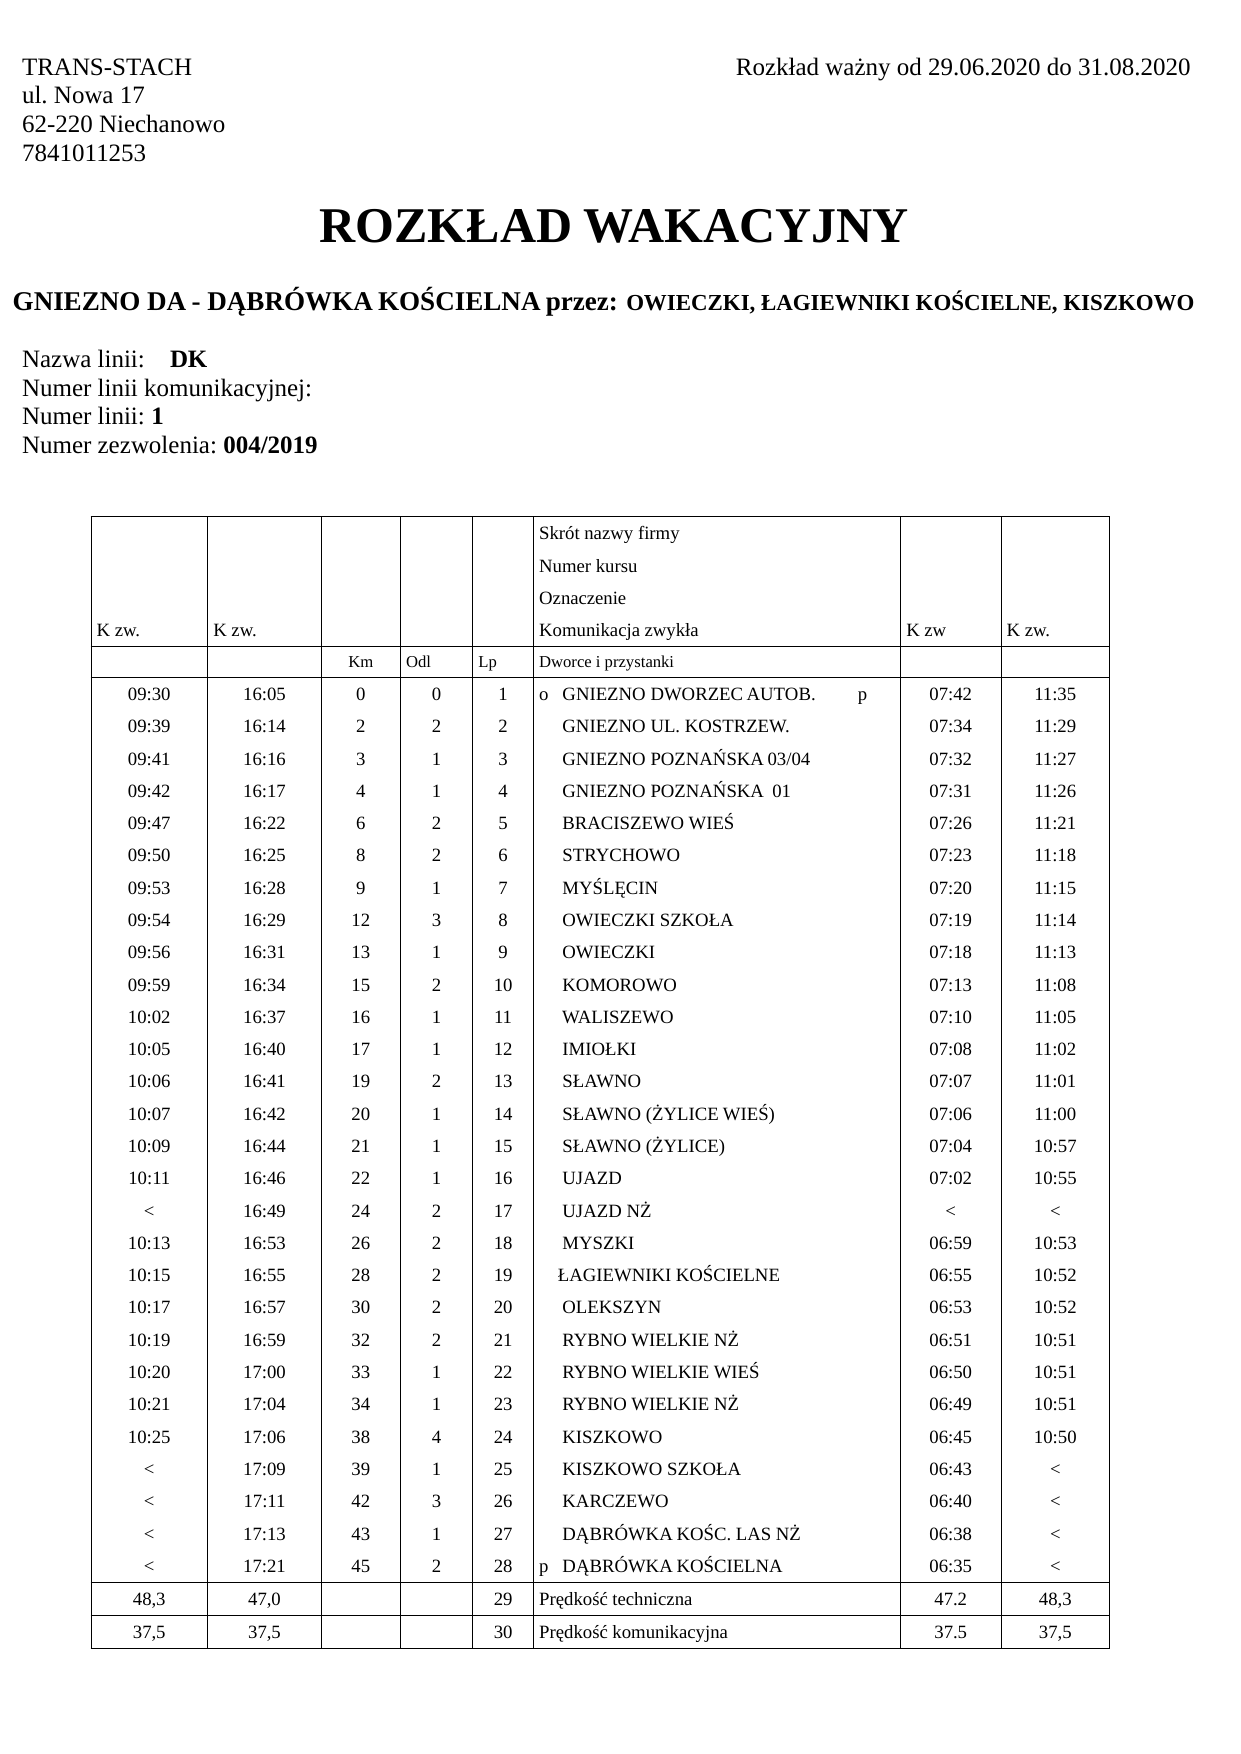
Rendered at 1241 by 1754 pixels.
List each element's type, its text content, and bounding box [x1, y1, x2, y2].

table_header K zw. [208, 517, 321, 646]
text GNIEZNO DA - DĄBRÓWKA KOŚCIELNA przez: OWIECZKI, ŁAGIEWNIKI KOŚCIELNE, KISZKOWO [0, 282, 1240, 317]
table_cell Odl [401, 647, 472, 677]
text 7841011253 [22, 138, 1214, 167]
text TRANS-STACH Rozkład ważny od 29.06.2020 do 31.08.2020 [22, 52, 1214, 80]
table_cell 37,5 [92, 1616, 207, 1648]
table_cell Prędkość komunikacyjna [534, 1616, 900, 1648]
table_cell [1002, 647, 1109, 677]
text Numer zezwolenia: 004/2019 [22, 430, 1214, 459]
table_header [322, 517, 400, 646]
table_cell Km [322, 647, 400, 677]
table_cell 0 2 3 4 6 8 9 12 13 15 16 17 19 20 21 22 24 26 28 30 32 33 34 38 39 42 43 45 [322, 678, 400, 1582]
text Numer linii komunikacyjnej: [22, 373, 1214, 401]
table_cell 29 [473, 1583, 533, 1615]
text 62-220 Niechanowo [22, 109, 1214, 138]
text Nazwa linii: DK [22, 344, 1214, 373]
table_cell 48,3 [92, 1583, 207, 1615]
table_cell Lp [473, 647, 533, 677]
table_cell [92, 647, 207, 677]
table_cell 09:30 09:39 09:41 09:42 09:47 09:50 09:53 09:54 09:56 09:59 10:02 10:05 10:06 10:07 10:09 10:11 < 10:13 10:15 10:17 10:19 10:20 10:21 10:25 < < < < [92, 678, 207, 1582]
table_cell 37,5 [208, 1616, 321, 1648]
table_cell 30 [473, 1616, 533, 1648]
table_header K zw. [1002, 517, 1109, 646]
table_cell [322, 1583, 400, 1615]
table_header [401, 517, 472, 646]
table_cell 37,5 [1002, 1616, 1109, 1648]
text ul. Nowa 17 [22, 80, 1214, 109]
table_cell 47,0 [208, 1583, 321, 1615]
table_cell 48,3 [1002, 1583, 1109, 1615]
table_cell [401, 1583, 472, 1615]
table_header K zw [901, 517, 1001, 646]
table_header [473, 517, 533, 646]
table_cell 0 2 1 1 2 2 1 3 1 2 1 1 2 1 1 1 2 2 2 2 2 1 1 4 1 3 1 2 [401, 678, 472, 1582]
table_cell Dworce i przystanki [534, 647, 900, 677]
table_header K zw. [92, 517, 207, 646]
table_cell [901, 647, 1001, 677]
table_cell 11:35 11:29 11:27 11:26 11:21 11:18 11:15 11:14 11:13 11:08 11:05 11:02 11:01 11:00 10:57 10:55 < 10:53 10:52 10:52 10:51 10:51 10:51 10:50 < < < < [1002, 678, 1109, 1582]
table_cell 47,2 [901, 1583, 1001, 1615]
table_cell [401, 1616, 472, 1648]
table_cell Prędkość techniczna [534, 1583, 900, 1615]
table_cell o GNIEZNO DWORZEC AUTOB. p GNIEZNO UL. KOSTRZEW. GNIEZNO POZNAŃSKA 03/04 GNIEZNO POZNAŃSKA 01 BRACISZEWO WIEŚ STRYCHOWO MYŚLĘCIN OWIECZKI SZKOŁA OWIECZKI KOMOROWO WALISZEWO IMIOŁKI SŁAWNO SŁAWNO (ŻYLICE WIEŚ) SŁAWNO (ŻYLICE) UJAZD UJAZD NŻ MYSZKI ŁAGIEWNIKI KOŚCIELNE OLEKSZYN RYBNO WIELKIE NŻ RYBNO WIELKIE WIEŚ RYBNO WIELKIE NŻ KISZKOWO KISZKOWO SZKOŁA KARCZEWO DĄBRÓWKA KOŚC. LAS NŻ p DĄBRÓWKA KOŚCIELNA [534, 678, 900, 1582]
table_header Skrót nazwy firmy Numer kursu Oznaczenie Komunikacja zwykła [534, 517, 900, 646]
table_cell 1 2 3 4 5 6 7 8 9 10 11 12 13 14 15 16 17 18 19 20 21 22 23 24 25 26 27 28 [473, 678, 533, 1582]
table_cell [208, 647, 321, 677]
text Numer linii: 1 [22, 401, 1214, 430]
table_cell 37,5 [901, 1616, 1001, 1648]
text ROZKŁAD WAKACYJNY [0, 195, 1240, 253]
table_cell [322, 1616, 400, 1648]
table_cell 16:05 16:14 16:16 16:17 16:22 16:25 16:28 16:29 16:31 16:34 16:37 16:40 16:41 16:42 16:44 16:46 16:49 16:53 16:55 16:57 16:59 17:00 17:04 17:06 17:09 17:11 17:13 17:21 [208, 678, 321, 1582]
table_cell 07:42 07:34 07:32 07:31 07:26 07:23 07:20 07:19 07:18 07:13 07:10 07:08 07:07 07:06 07:04 07:02 < 06:59 06:55 06:53 06:51 06:50 06:49 06:45 06:43 06:40 06:38 06:35 [901, 678, 1001, 1582]
